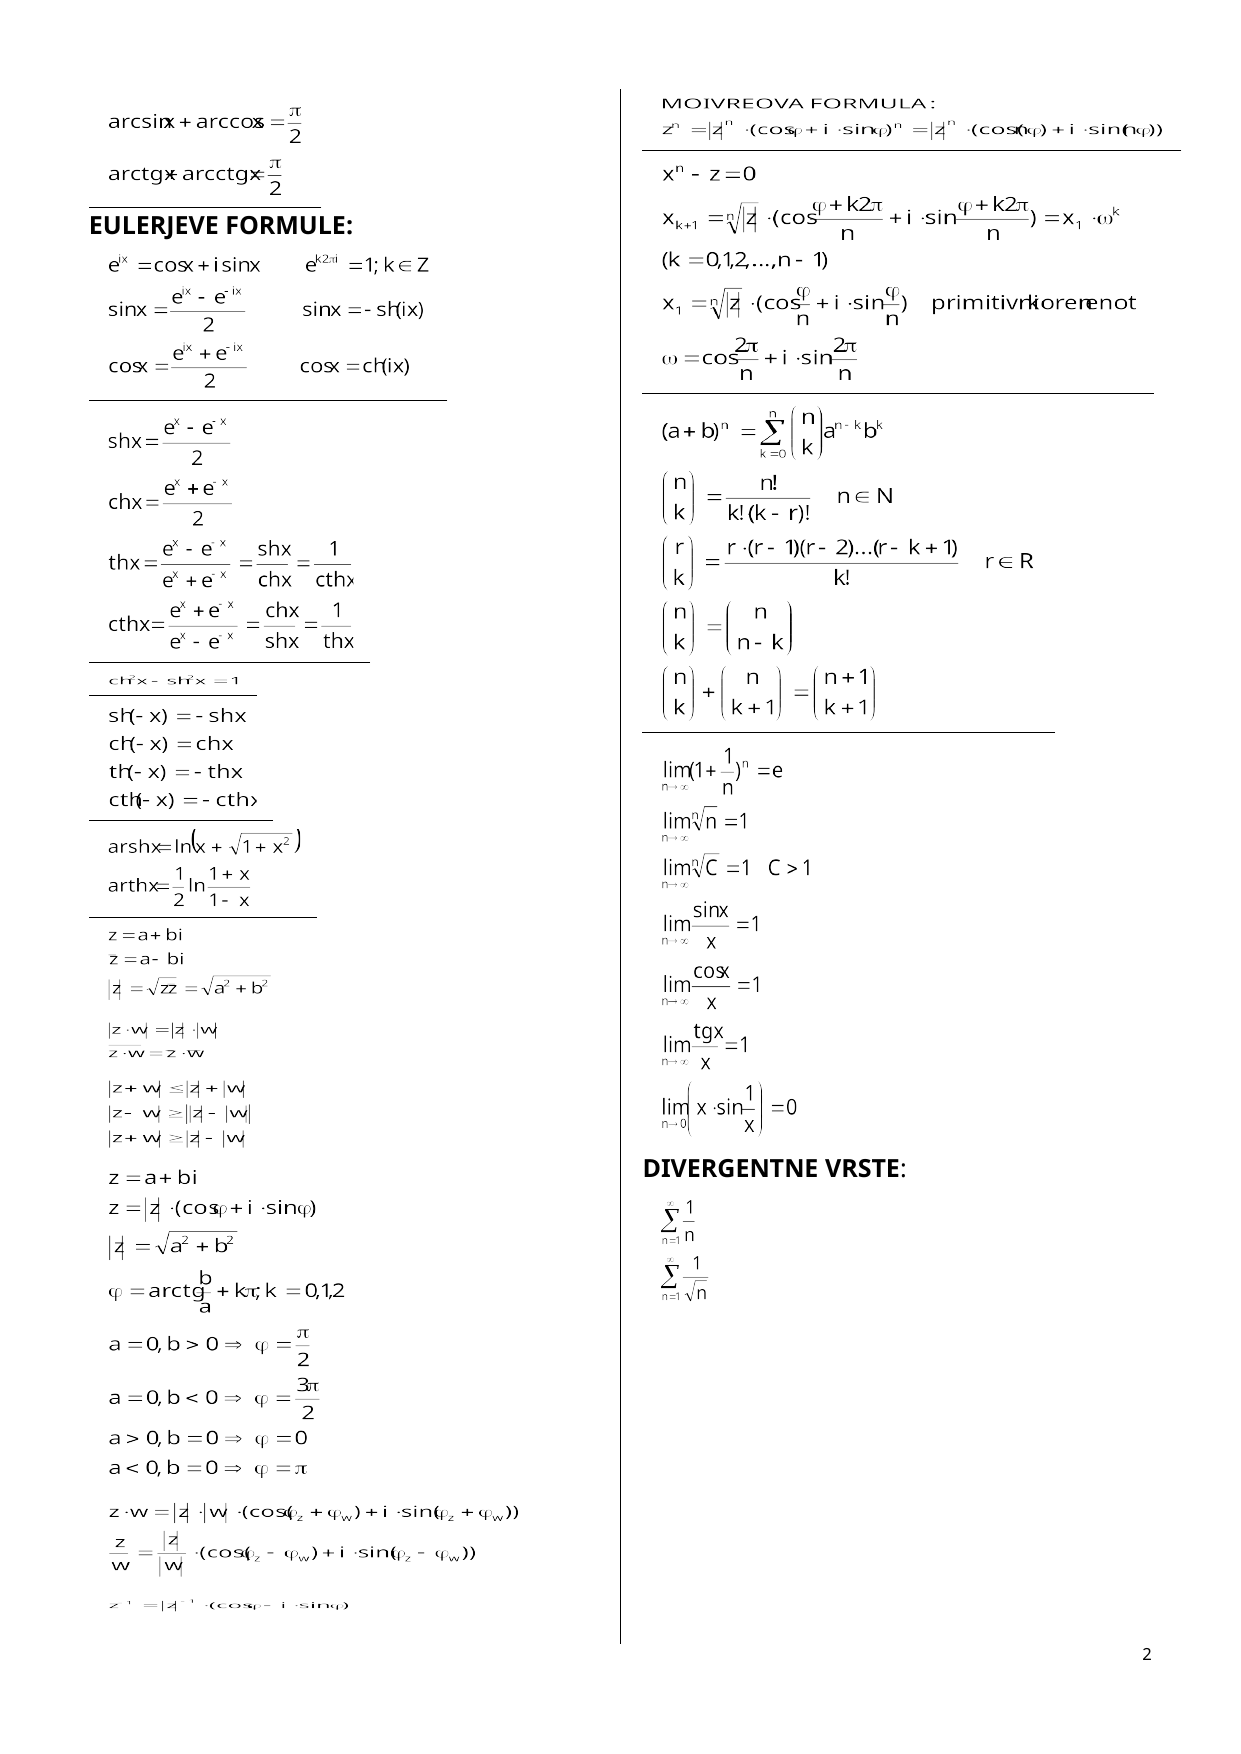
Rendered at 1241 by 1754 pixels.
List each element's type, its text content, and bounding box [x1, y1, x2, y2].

text Divergentne vrste: [642, 1151, 1152, 1314]
text Eulerjeve formule: [89, 208, 598, 663]
